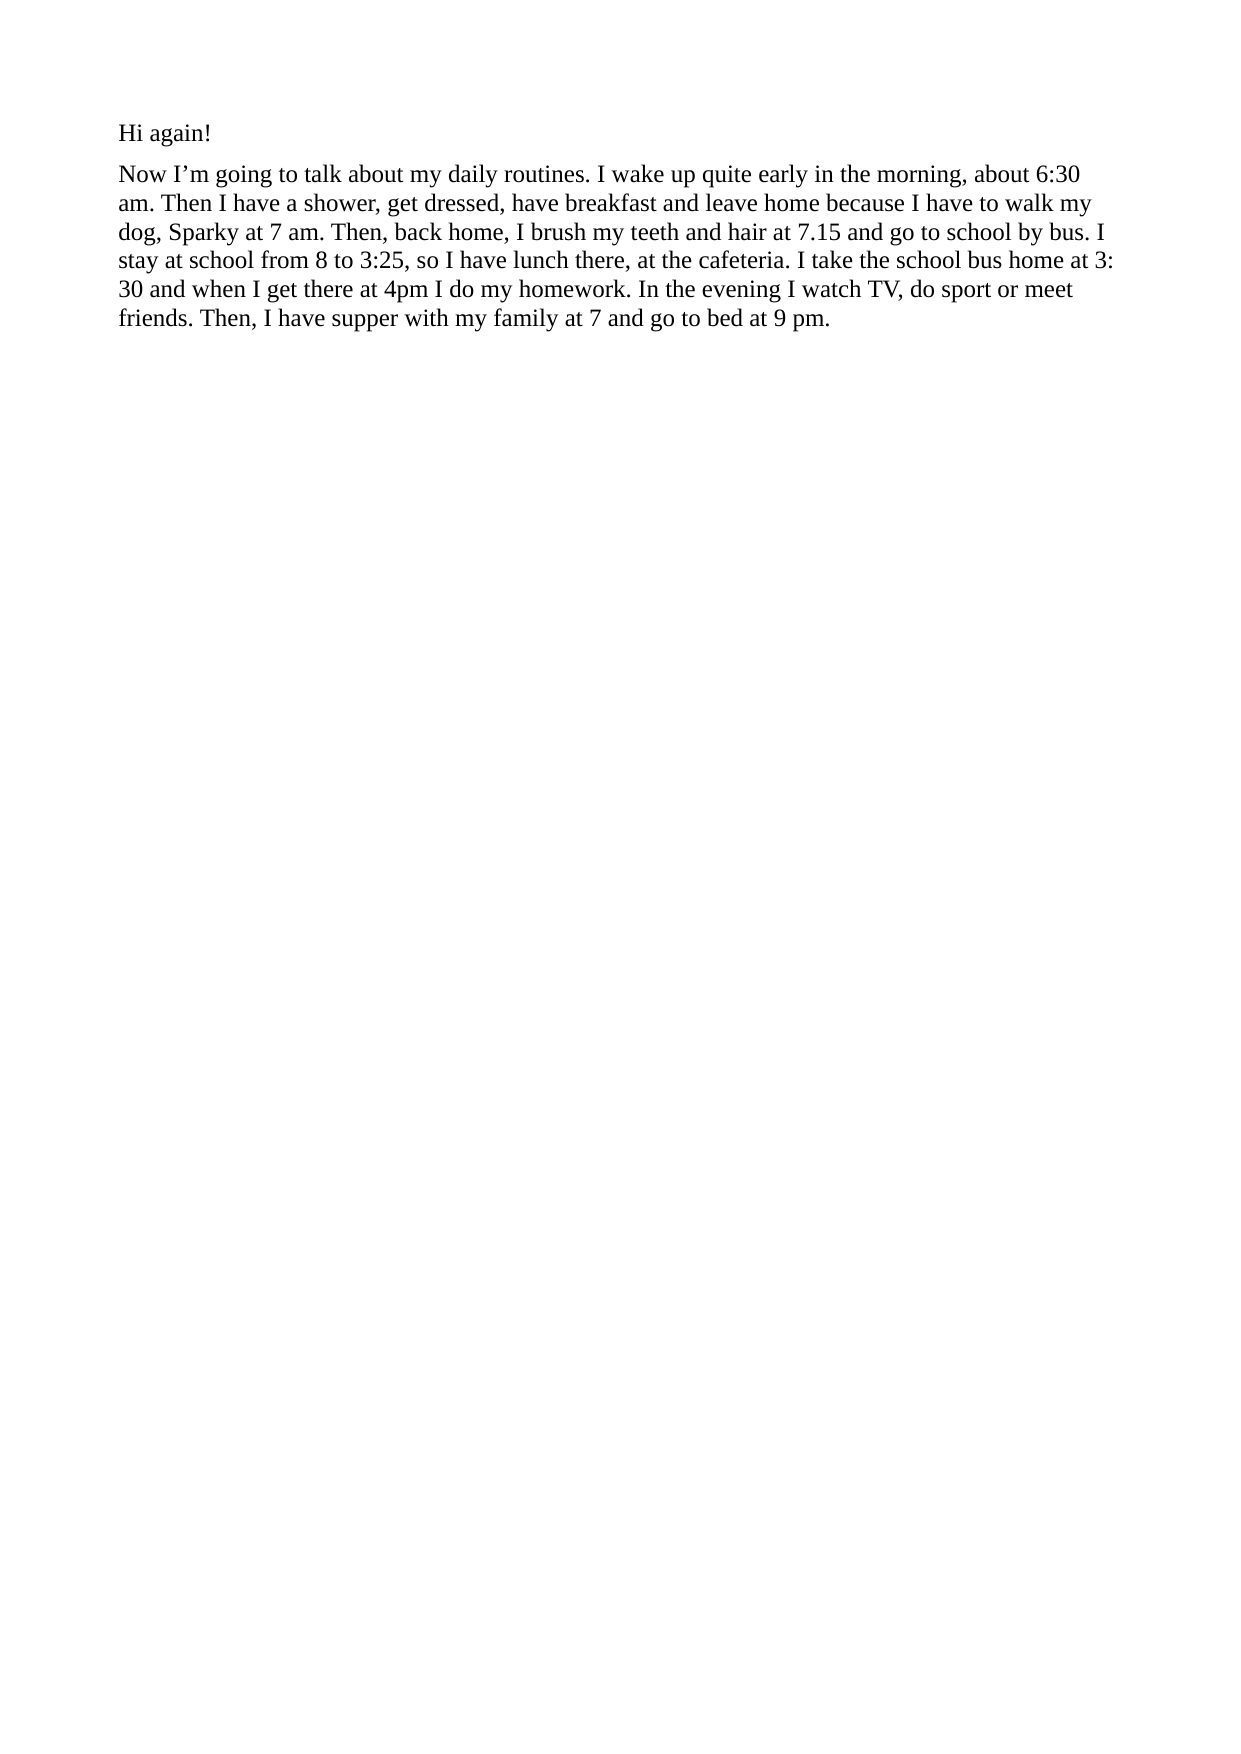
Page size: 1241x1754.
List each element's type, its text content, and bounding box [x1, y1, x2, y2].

text Now I’m going to talk about my daily routines. I wake up quite early in the morning, about 6:30 am. Then I have a shower, get dressed, have breakfast and leave home because I have to walk my dog, Sparky at 7 am. Then, back home, I brush my teeth and hair at 7.15 and go to school by bus. I stay at school from 8 to 3:25, so I have lunch there, at the cafeteria. I take the school bus home at 3: 30 and when I get there at 4pm I do my homework. In the evening I watch TV, do sport or meet friends. Then, I have supper with my family at 7 and go to bed at 9 pm. [118, 159, 1122, 332]
text Hi again! [118, 118, 1122, 147]
